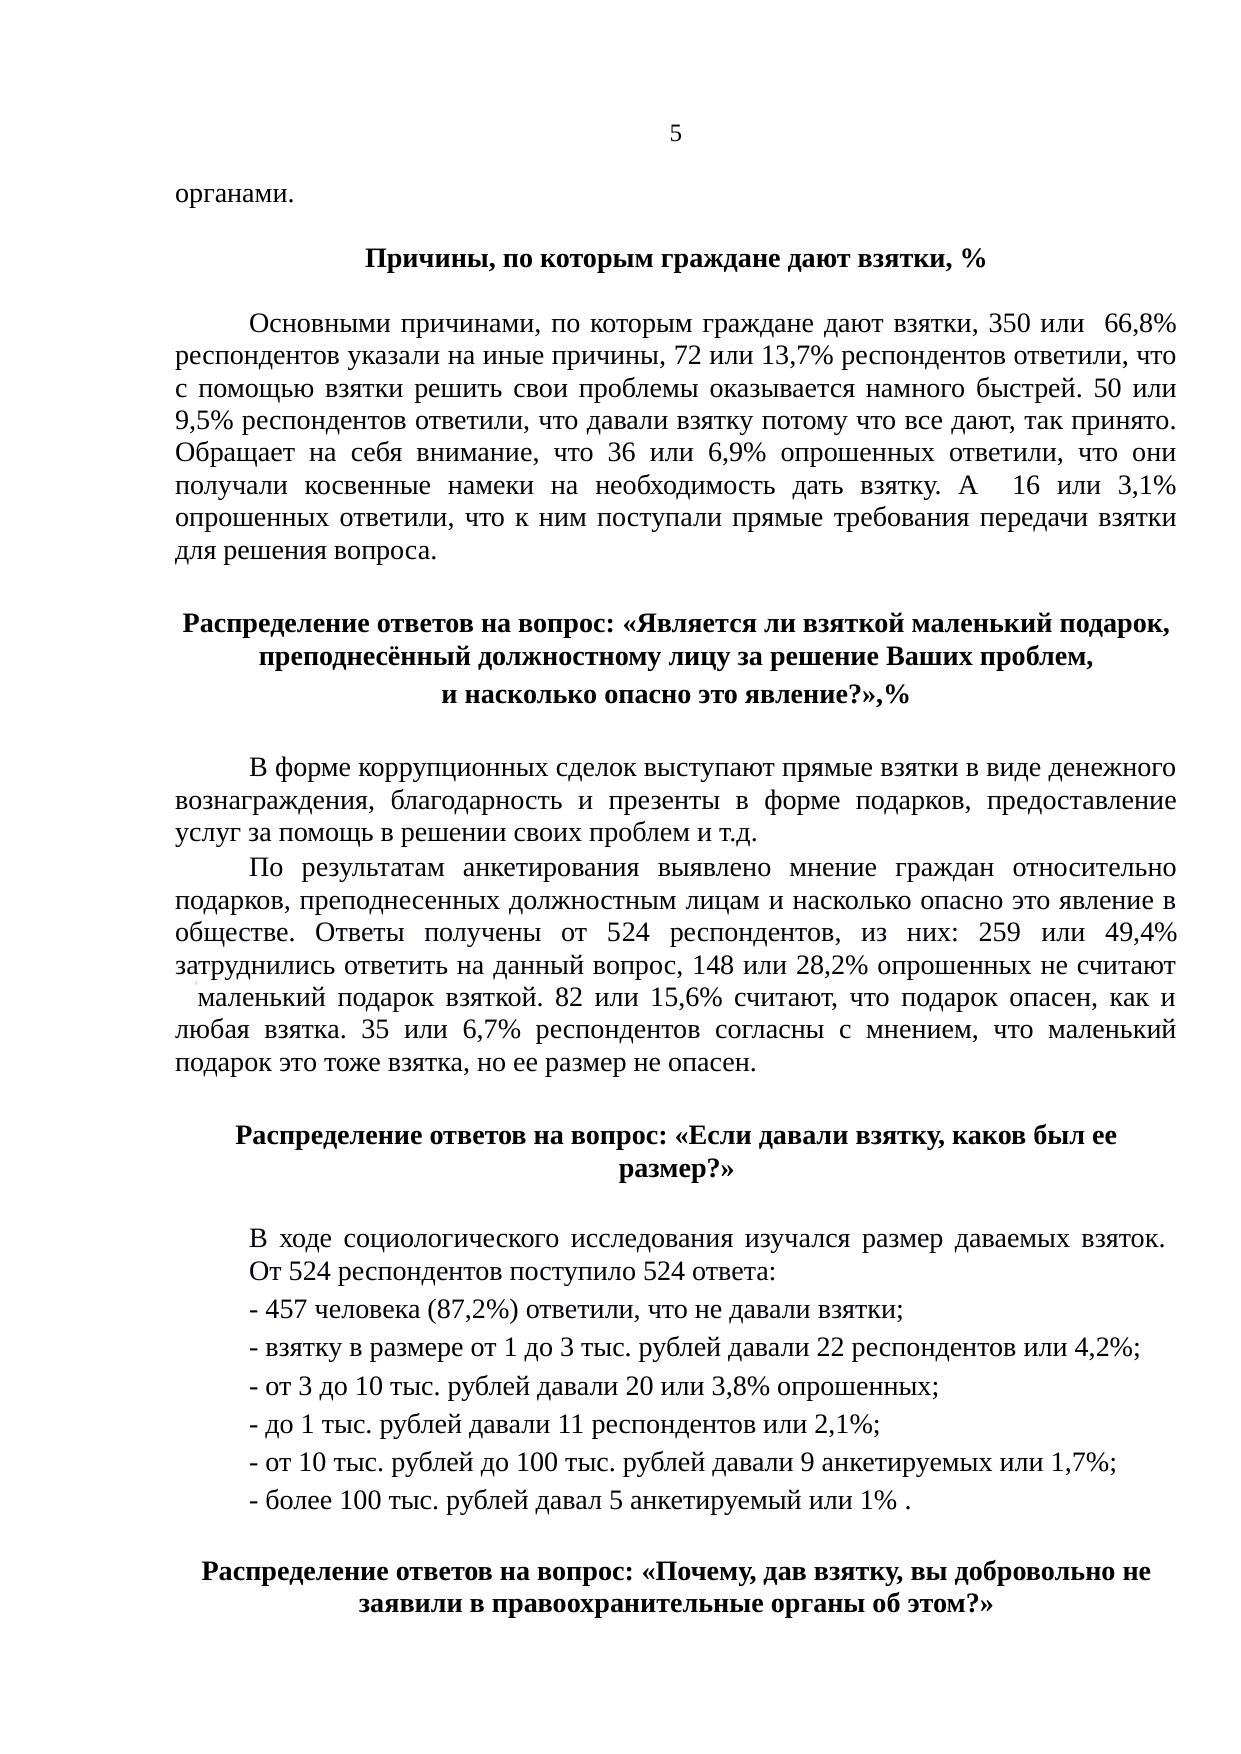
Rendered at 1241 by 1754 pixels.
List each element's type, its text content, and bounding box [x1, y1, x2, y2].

text Причины, по которым граждане дают взятки, % [175, 241, 1178, 273]
text органами. [175, 176, 1178, 209]
text По результатам анкетирования выявлено мнение граждан относительно подарков, преподнесенных должностным лицам и насколько опасно это явление в обществе. Ответы получены от 524 респондентов, из них: 259 или 49,4% затруднились ответить на данный вопрос, 148 или 28,2% опрошенных не считают маленький подарок взяткой. 82 или 15,6% считают, что подарок опасен, как и любая взятка. 35 или 6,7% респондентов согласны с мнением, что маленький подарок это тоже взятка, но ее размер не опасен. [175, 851, 1178, 1077]
text Распределение ответов на вопрос: «Почему, дав взятку, вы добровольно не заявили в правоохранительные органы об этом?» [175, 1554, 1178, 1619]
text - более 100 тыс. рублей давал 5 анкетируемый или 1% . [175, 1483, 1178, 1516]
text В форме коррупционных сделок выступают прямые взятки в виде денежного вознаграждения, благодарность и презенты в форме подарков, предоставление услуг за помощь в решении своих проблем и т.д. [175, 750, 1178, 848]
text - до 1 тыс. рублей давали 11 респондентов или 2,1%; [175, 1407, 1178, 1439]
text - 457 человека (87,2%) ответили, что не давали взятки; [175, 1292, 1178, 1324]
text - от 10 тыс. рублей до 100 тыс. рублей давали 9 анкетируемых или 1,7%; [175, 1445, 1178, 1477]
text Распределение ответов на вопрос: «Является ли взяткой маленький подарок, преподнесённый должностному лицу за решение Ваших проблем, [175, 606, 1178, 671]
text В ходе социологического исследования изучался размер даваемых взяток. От 524 респондентов поступило 524 ответа: [175, 1221, 1178, 1286]
text - взятку в размере от 1 до 3 тыс. рублей давали 22 респондентов или 4,2%; [175, 1330, 1178, 1363]
text - от 3 до 10 тыс. рублей давали 20 или 3,8% опрошенных; [175, 1368, 1178, 1401]
text Распределение ответов на вопрос: «Если давали взятку, каков был ее размер?» [175, 1118, 1178, 1183]
text и насколько опасно это явление?»,% [175, 677, 1178, 709]
text Основными причинами, по которым граждане дают взятки, 350 или 66,8% респондентов указали на иные причины, 72 или 13,7% респондентов ответили, что с помощью взятки решить свои проблемы оказывается намного быстрей. 50 или 9,5% респондентов ответили, что давали взятку потому что все дают, так принято. Обращает на себя внимание, что 36 или 6,9% опрошенных ответили, что они получали косвенные намеки на необходимость дать взятку. А 16 или 3,1% опрошенных ответили, что к ним поступали прямые требования передачи взятки для решения вопроса. [175, 306, 1178, 565]
